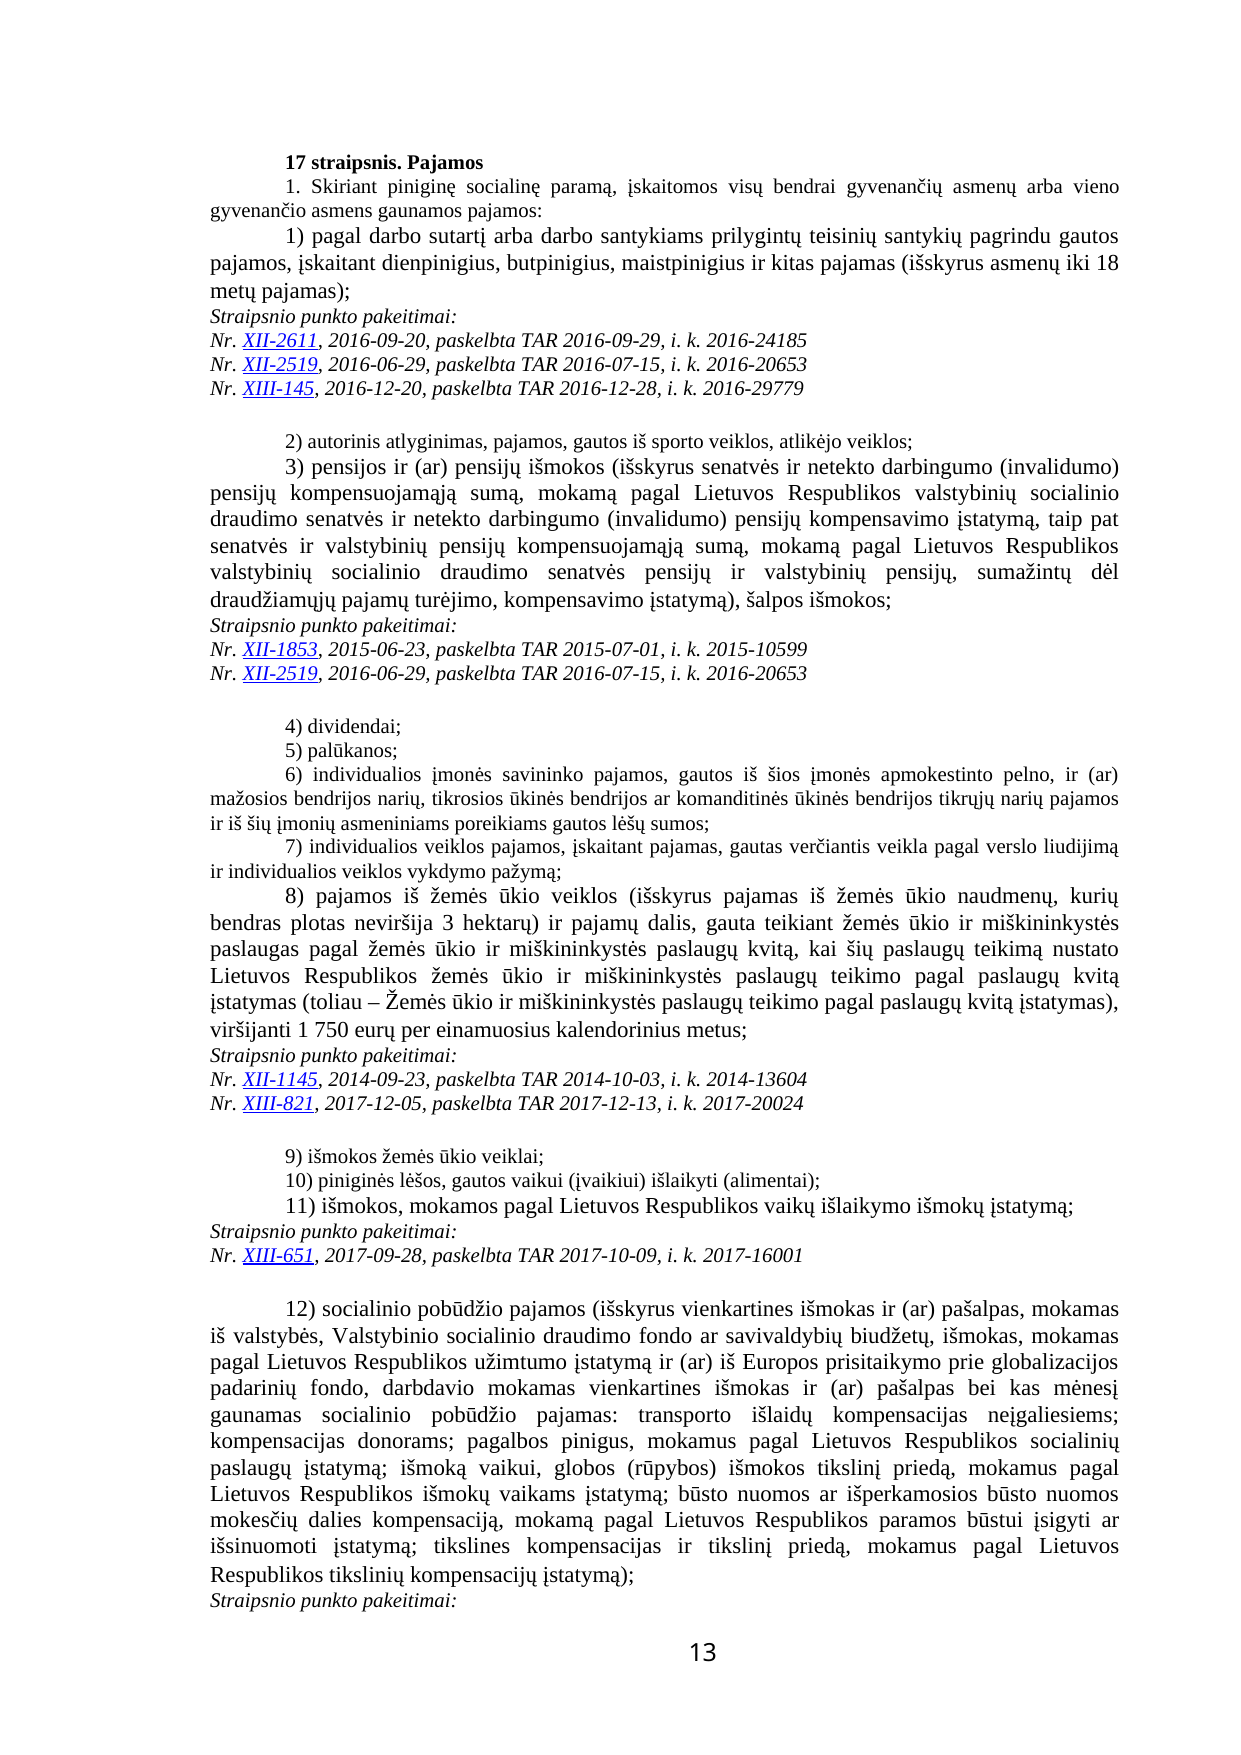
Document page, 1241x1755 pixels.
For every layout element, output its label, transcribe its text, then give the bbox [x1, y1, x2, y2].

text 10) piniginės lėšos, gautos vaikui (įvaikiui) išlaikyti (alimentai); [210, 1168, 1120, 1192]
text Nr. XIII-821, 2017-12-05, paskelbta TAR 2017-12-13, i. k. 2017-20024 [210, 1091, 1120, 1115]
text 8) pajamos iš žemės ūkio veiklos (išskyrus pajamas iš žemės ūkio naudmenų, kurių bendras plotas neviršija 3 hektarų) ir pajamų dalis, gauta teikiant žemės ūkio ir miškininkystės paslaugas pagal žemės ūkio ir miškininkystės paslaugų kvitą, kai šių paslaugų teikimą nustato Lietuvos Respublikos žemės ūkio ir miškininkystės paslaugų teikimo pagal paslaugų kvitą įstatymas (toliau – Žemės ūkio ir miškininkystės paslaugų teikimo pagal paslaugų kvitą įstatymas), viršijanti 1 750 eurų per einamuosius kalendorinius metus; [210, 883, 1120, 1043]
text 1. Skiriant piniginę socialinę paramą, įskaitomos visų bendrai gyvenančių asmenų arba vieno gyvenančio asmens gaunamos pajamos: [210, 174, 1120, 222]
text 17 straipsnis. Pajamos [210, 150, 1120, 174]
text 3) pensijos ir (ar) pensijų išmokos (išskyrus senatvės ir netekto darbingumo (invalidumo) pensijų kompensuojamąją sumą, mokamą pagal Lietuvos Respublikos valstybinių socialinio draudimo senatvės ir netekto darbingumo (invalidumo) pensijų kompensavimo įstatymą, taip pat senatvės ir valstybinių pensijų kompensuojamąją sumą, mokamą pagal Lietuvos Respublikos valstybinių socialinio draudimo senatvės pensijų ir valstybinių pensijų, sumažintų dėl draudžiamųjų pajamų turėjimo, kompensavimo įstatymą), šalpos išmokos; [210, 453, 1120, 613]
text 6) individualios įmonės savininko pajamos, gautos iš šios įmonės apmokestinto pelno, ir (ar) mažosios bendrijos narių, tikrosios ūkinės bendrijos ar komanditinės ūkinės bendrijos tikrųjų narių pajamos ir iš šių įmonių asmeniniams poreikiams gautos lėšų sumos; [210, 762, 1120, 834]
text 2) autorinis atlyginimas, pajamos, gautos iš sporto veiklos, atlikėjo veiklos; [210, 429, 1120, 453]
text Nr. XII-1145, 2014-09-23, paskelbta TAR 2014-10-03, i. k. 2014-13604 [210, 1067, 1120, 1091]
text Straipsnio punkto pakeitimai: [210, 613, 1120, 637]
text Straipsnio punkto pakeitimai: [210, 1218, 1120, 1243]
text Nr. XII-2611, 2016-09-20, paskelbta TAR 2016-09-29, i. k. 2016-24185 [210, 328, 1120, 352]
text 12) socialinio pobūdžio pajamos (išskyrus vienkartines išmokas ir (ar) pašalpas, mokamas iš valstybės, Valstybinio socialinio draudimo fondo ar savivaldybių biudžetų, išmokas, mokamas pagal Lietuvos Respublikos užimtumo įstatymą ir (ar) iš Europos prisitaikymo prie globalizacijos padarinių fondo, darbdavio mokamas vienkartines išmokas ir (ar) pašalpas bei kas mėnesį gaunamas socialinio pobūdžio pajamas: transporto išlaidų kompensacijas neįgaliesiems; kompensacijas donorams; pagalbos pinigus, mokamus pagal Lietuvos Respublikos socialinių paslaugų įstatymą; išmoką vaikui, globos (rūpybos) išmokos tikslinį priedą, mokamus pagal Lietuvos Respublikos išmokų vaikams įstatymą; būsto nuomos ar išperkamosios būsto nuomos mokesčių dalies kompensaciją, mokamą pagal Lietuvos Respublikos paramos būstui įsigyti ar išsinuomoti įstatymą; tikslines kompensacijas ir tikslinį priedą, mokamus pagal Lietuvos Respublikos tikslinių kompensacijų įstatymą); [210, 1295, 1120, 1588]
text 9) išmokos žemės ūkio veiklai; [210, 1144, 1120, 1168]
text Straipsnio punkto pakeitimai: [210, 304, 1120, 328]
text Nr. XII-1853, 2015-06-23, paskelbta TAR 2015-07-01, i. k. 2015-10599 [210, 637, 1120, 661]
text Straipsnio punkto pakeitimai: [210, 1588, 1120, 1612]
text Nr. XIII-145, 2016-12-20, paskelbta TAR 2016-12-28, i. k. 2016-29779 [210, 376, 1120, 400]
text Straipsnio punkto pakeitimai: [210, 1043, 1120, 1067]
text 7) individualios veiklos pajamos, įskaitant pajamas, gautas verčiantis veikla pagal verslo liudijimą ir individualios veiklos vykdymo pažymą; [210, 834, 1120, 883]
text Nr. XII-2519, 2016-06-29, paskelbta TAR 2016-07-15, i. k. 2016-20653 [210, 352, 1120, 376]
text Nr. XII-2519, 2016-06-29, paskelbta TAR 2016-07-15, i. k. 2016-20653 [210, 661, 1120, 685]
text 1) pagal darbo sutartį arba darbo santykiams prilygintų teisinių santykių pagrindu gautos pajamos, įskaitant dienpinigius, butpinigius, maistpinigius ir kitas pajamas (išskyrus asmenų iki 18 metų pajamas); [210, 222, 1120, 304]
text 5) palūkanos; [210, 738, 1120, 762]
text 4) dividendai; [210, 714, 1120, 738]
text Nr. XIII-651, 2017-09-28, paskelbta TAR 2017-10-09, i. k. 2017-16001 [210, 1243, 1120, 1267]
text 11) išmokos, mokamos pagal Lietuvos Respublikos vaikų išlaikymo išmokų įstatymą; [210, 1192, 1120, 1218]
